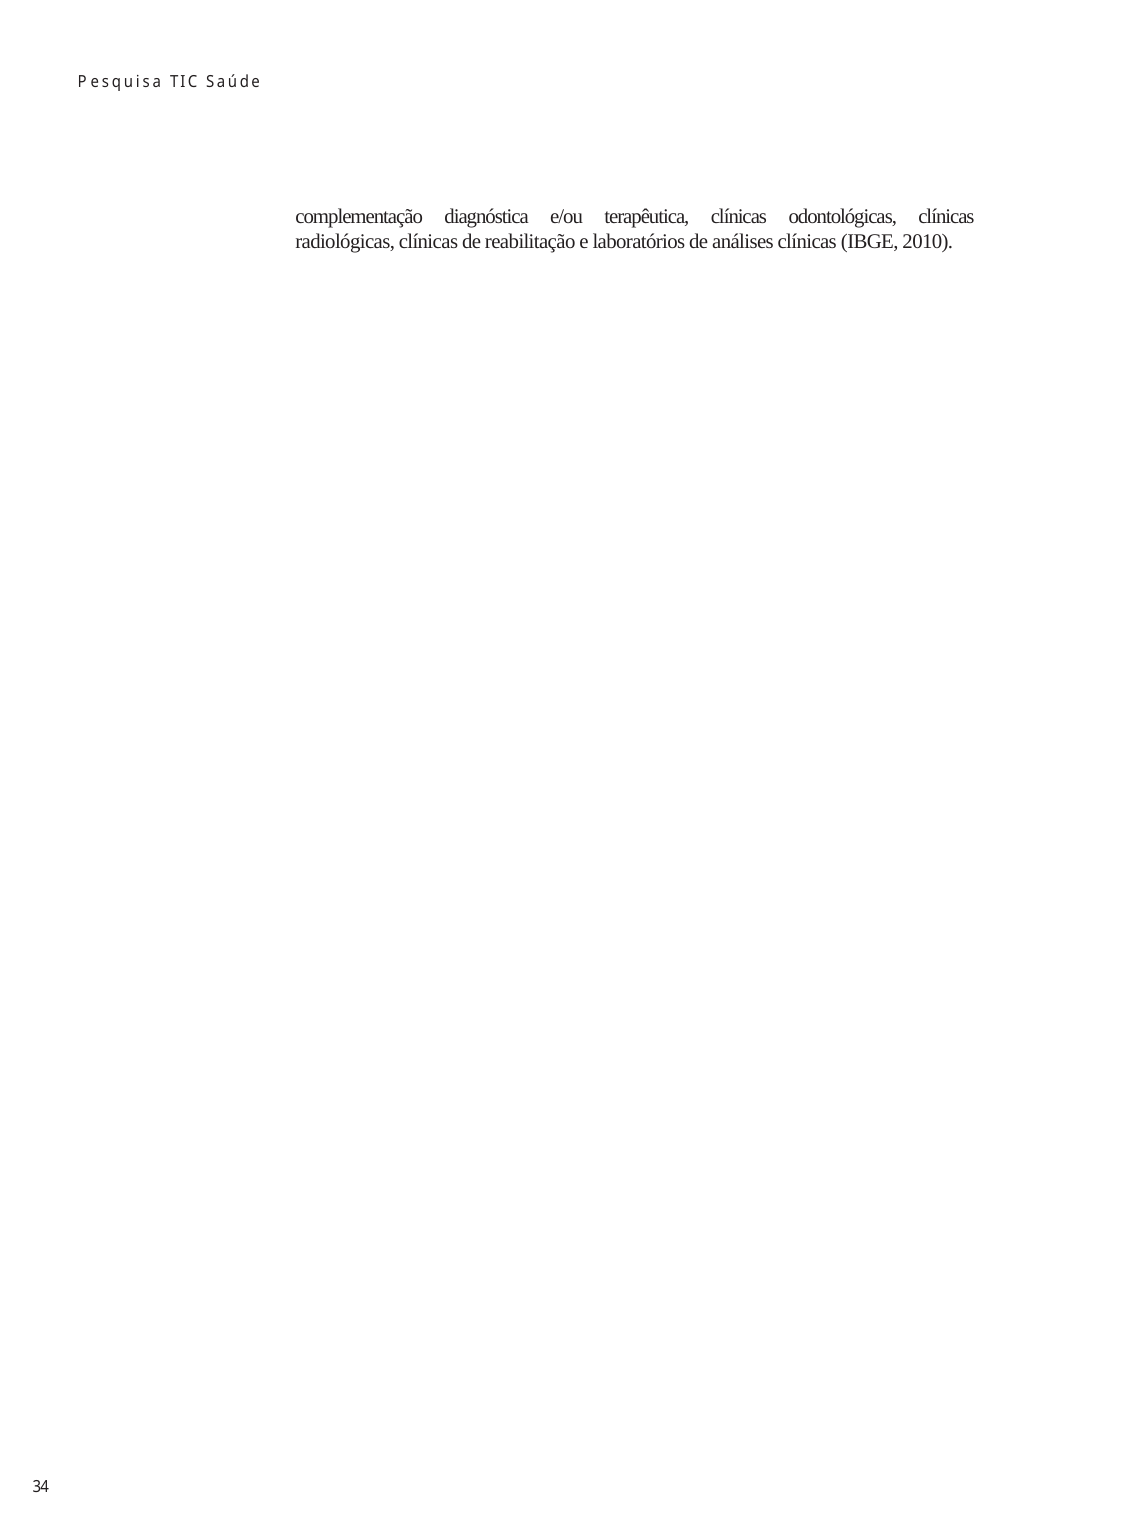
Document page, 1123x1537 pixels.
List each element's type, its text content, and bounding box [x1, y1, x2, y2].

text complementação diagnóstica e/ou terapêutica, clínicas odontológicas, clínicas radiológicas, clínicas de reabilitação e laboratórios de análises clínicas (IBGE, 2010). [295, 204, 976, 253]
